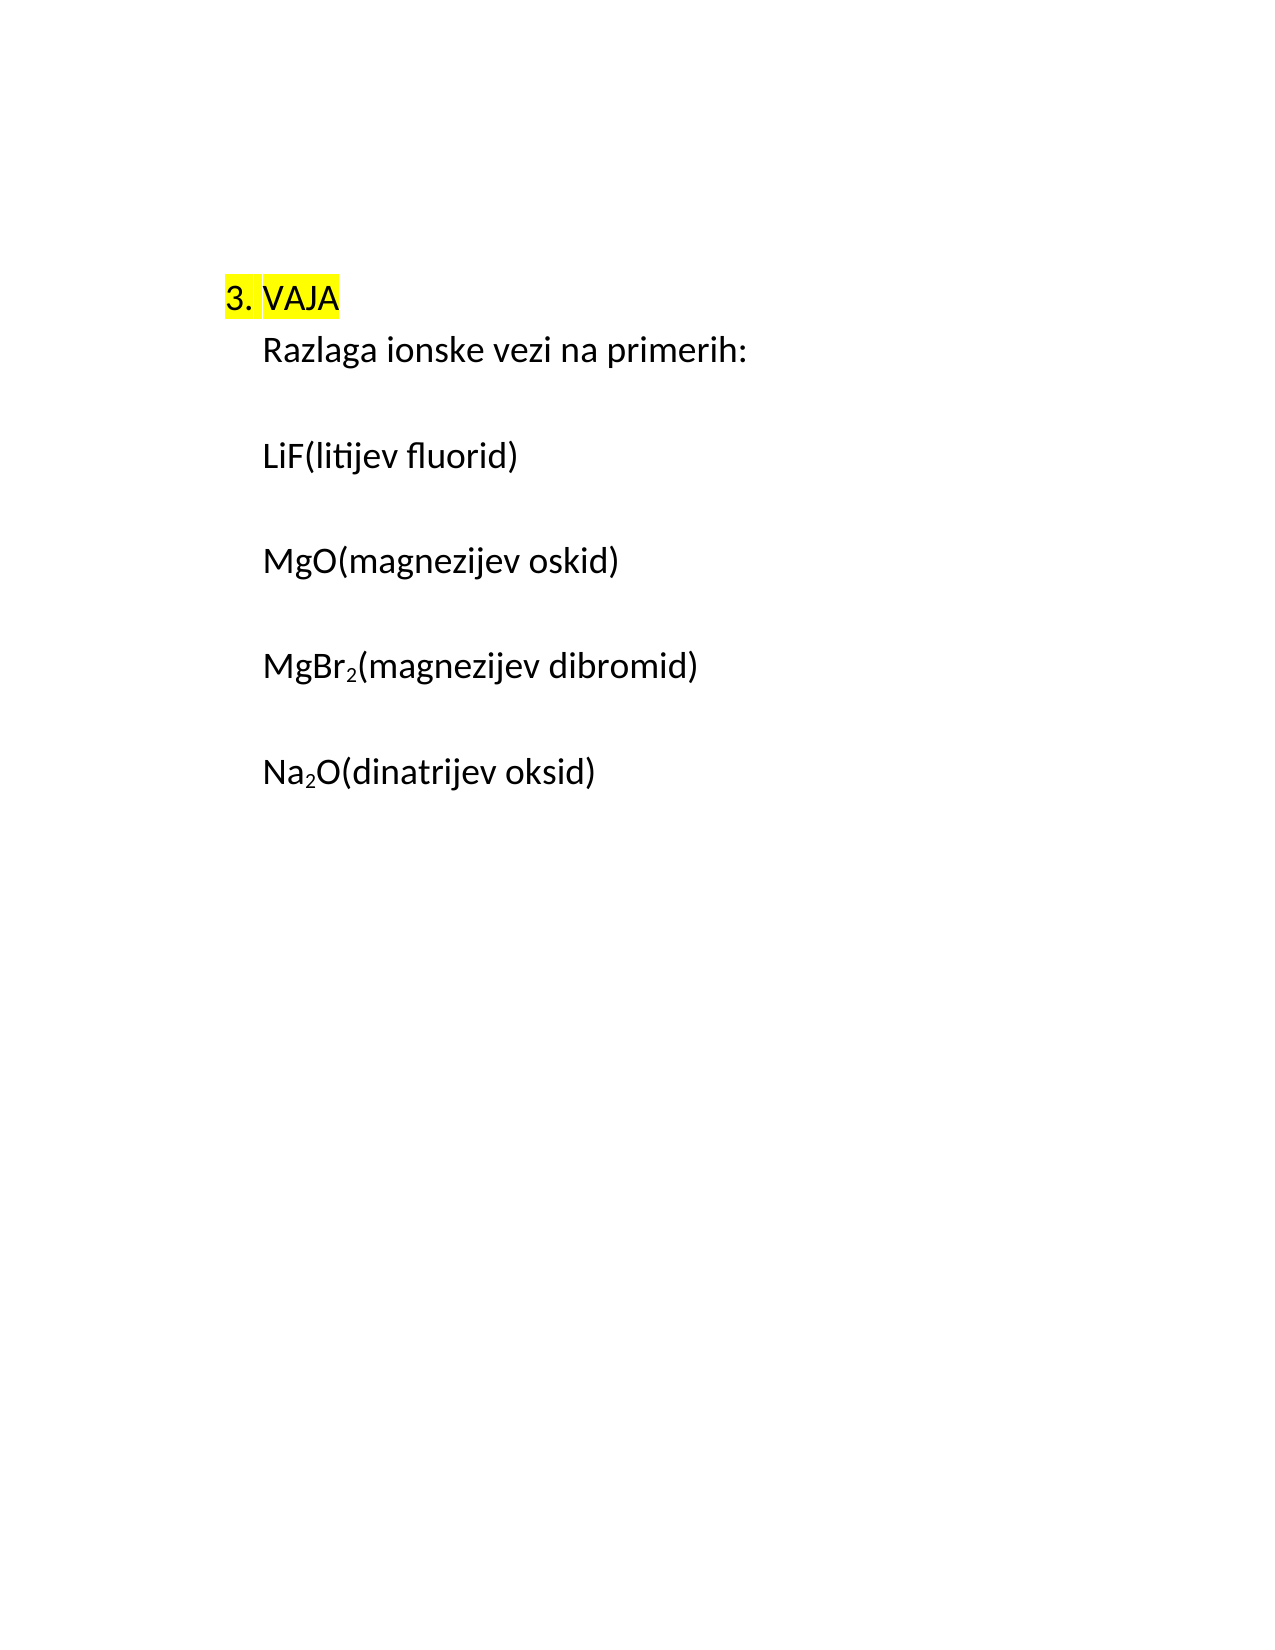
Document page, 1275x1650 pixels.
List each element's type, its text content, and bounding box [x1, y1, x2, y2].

list Na2O(dinatrijev oksid) [262, 748, 1125, 794]
list Razlaga ionske vezi na primerih: [262, 326, 1125, 372]
list MgO(magnezijev oskid) [262, 537, 1125, 583]
list LiF(litijev fluorid) [262, 432, 1125, 477]
list MgBr2(magnezijev dibromid) [262, 642, 1125, 688]
list VAJA [225, 273, 1125, 319]
